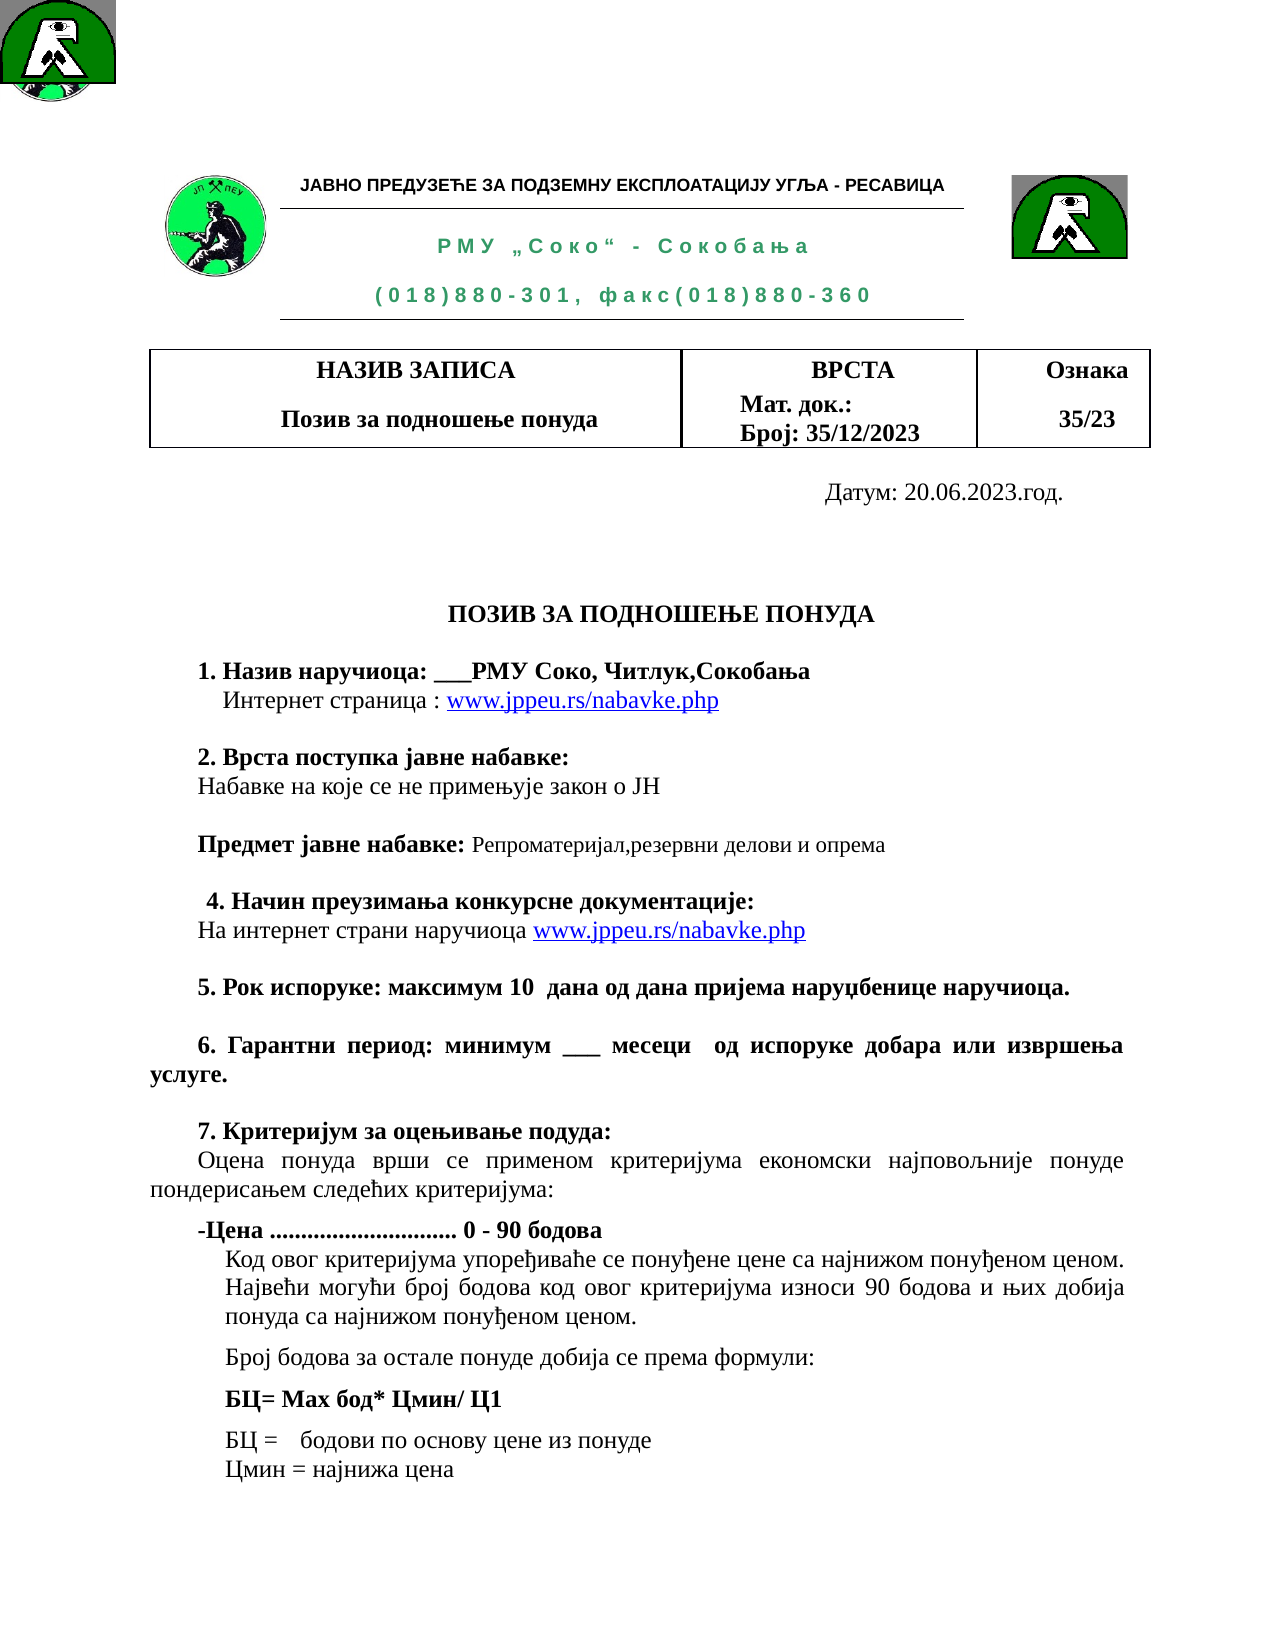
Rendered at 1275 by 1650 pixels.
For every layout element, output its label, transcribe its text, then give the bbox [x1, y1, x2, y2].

table_header [150, 150, 280, 319]
text Датум: 20.06.2023.год. [150, 477, 1125, 505]
text -Цена .............................. 0 - 90 бодова [150, 1215, 1125, 1244]
table_cell Мат. док.: Број: 35/12/2023 [683, 389, 976, 447]
text Цмин = најнижа цена [225, 1454, 1125, 1482]
text Оцена понуда врши се применом критеријума економски најповољније понуде пондерисањем следећих критеријума: [150, 1145, 1125, 1202]
text Набавке на које се не примењује закон о ЈН [150, 771, 1125, 800]
table_header ЈАВНО ПРЕДУЗЕЋЕ ЗА ПОДЗЕМНУ ЕКСПЛОАТАЦИЈУ УГЉА - РЕСАВИЦА [280, 150, 964, 208]
text 6. Гарантни период: минимум ___ месеци од испоруке добара или извршења услуге. [150, 1030, 1125, 1087]
text На интернет страни наручиоца www.jppeu.rs/nabavke.php [150, 915, 1125, 944]
text Интернет страница : www.jppeu.rs/nabavke.php [150, 685, 1125, 714]
text Предмет јавне набавке: Репроматеријал,резервни делови и опрема [150, 829, 1125, 857]
table_cell 35/23 [978, 389, 1149, 447]
text Број бодова за остале понуде добија се према формули: [225, 1342, 1125, 1371]
text Код овог критеријума упоређиваће се понуђене цене са најнижом понуђеном ценом. Највећи могући број бодова код овог критеријума износи 90 бодова и њих добија понуда са најнижом понуђеном ценом. [225, 1244, 1125, 1330]
text ПОЗИВ ЗА ПОДНОШЕЊЕ ПОНУДА [150, 599, 1125, 627]
text 7. Критеријум за оцењивање подуда: [150, 1116, 1125, 1145]
text 5. Рок испоруке: максимум 10 дана од дана пријема наруџбенице наручиоца. [150, 972, 1125, 1001]
table_cell Позив за подношење понуда [151, 389, 680, 447]
table_cell РМУ „Соко“ - Сокобања (018)880-301, факс(018)880-360 [280, 209, 964, 319]
picture [164, 175, 267, 277]
text БЦ = бодови по основу цене из понуде [225, 1425, 1125, 1454]
text 2. Врста поступка јавне набавке: [150, 742, 1125, 771]
picture [0, 0, 116, 102]
table_header ВРСТА [683, 350, 976, 389]
picture [1011, 175, 1128, 259]
text БЦ= Маx бод* Цмин/ Ц1 [225, 1384, 1125, 1412]
table_header НАЗИВ ЗАПИСА [151, 350, 680, 389]
text 4. Начин преузимања конкурсне документације: [150, 886, 1125, 915]
table_header [964, 150, 1175, 319]
table_header Ознака [978, 350, 1149, 389]
text 1. Назив наручиоца: ___РМУ Соко, Читлук,Сокобања [150, 656, 1125, 685]
